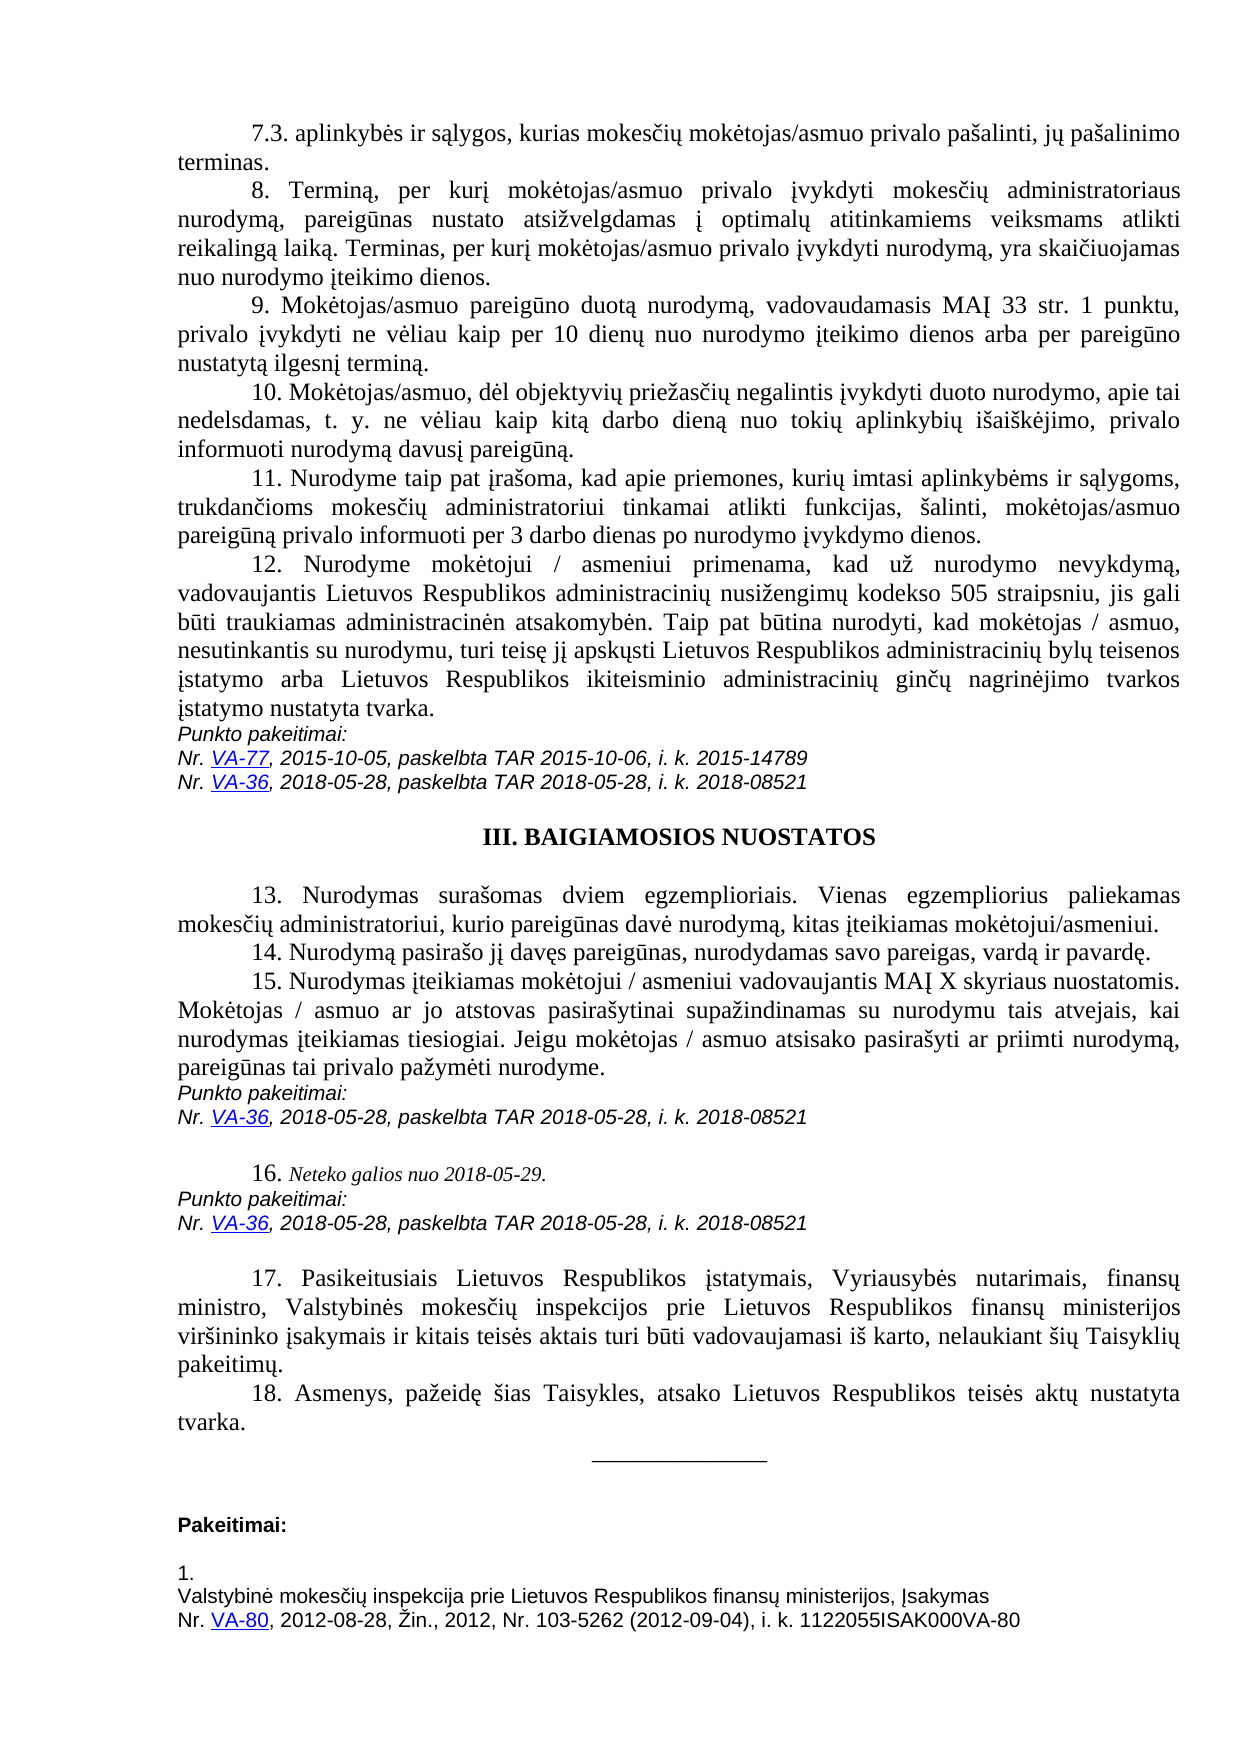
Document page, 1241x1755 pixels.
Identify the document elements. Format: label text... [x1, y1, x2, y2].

text 7.3. aplinkybės ir sąlygos, kurias mokesčių mokėtojas/asmuo privalo pašalinti, jų pašalinimo terminas. [177, 118, 1181, 176]
text Nr. VA-77, 2015-10-05, paskelbta TAR 2015-10-06, i. k. 2015-14789 [177, 746, 1181, 770]
text Nr. VA-36, 2018-05-28, paskelbta TAR 2018-05-28, i. k. 2018-08521 [177, 770, 1181, 794]
text Punkto pakeitimai: [177, 722, 1181, 746]
text III. BAIGIAMOSIOS NUOSTATOS [177, 822, 1181, 851]
text 13. Nurodymas surašomas dviem egzemplioriais. Vienas egzempliorius paliekamas mokesčių administratoriui, kurio pareigūnas davė nurodymą, kitas įteikiamas mokėtojui/asmeniui. [177, 880, 1181, 937]
text 14. Nurodymą pasirašo jį davęs pareigūnas, nurodydamas savo pareigas, vardą ir pavardę. [177, 937, 1181, 966]
text Nr. VA-80, 2012-08-28, Žin., 2012, Nr. 103-5262 (2012-09-04), i. k. 1122055ISAK000VA-80 [177, 1608, 1181, 1632]
text 15. Nurodymas įteikiamas mokėtojui / asmeniui vadovaujantis MAĮ X skyriaus nuostatomis. Mokėtojas / asmuo ar jo atstovas pasirašytinai supažindinamas su nurodymu tais atvejais, kai nurodymas įteikiamas tiesiogiai. Jeigu mokėtojas / asmuo atsisako pasirašyti ar priimti nurodymą, pareigūnas tai privalo pažymėti nurodyme. [177, 966, 1181, 1081]
text 8. Terminą, per kurį mokėtojas/asmuo privalo įvykdyti mokesčių administratoriaus nurodymą, pareigūnas nustato atsižvelgdamas į optimalų atitinkamiems veiksmams atlikti reikalingą laiką. Terminas, per kurį mokėtojas/asmuo privalo įvykdyti nurodymą, yra skaičiuojamas nuo nurodymo įteikimo dienos. [177, 176, 1181, 291]
text ______________ [177, 1436, 1181, 1464]
text 16. Neteko galios nuo 2018-05-29. [177, 1158, 1181, 1187]
text Punkto pakeitimai: [177, 1081, 1181, 1105]
text 12. Nurodyme mokėtojui / asmeniui primenama, kad už nurodymo nevykdymą, vadovaujantis Lietuvos Respublikos administracinių nusižengimų kodekso 505 straipsniu, jis gali būti traukiamas administracinėn atsakomybėn. Taip pat būtina nurodyti, kad mokėtojas / asmuo, nesutinkantis su nurodymu, turi teisę jį apskųsti Lietuvos Respublikos administracinių bylų teisenos įstatymo arba Lietuvos Respublikos ikiteisminio administracinių ginčų nagrinėjimo tvarkos įstatymo nustatyta tvarka. [177, 549, 1181, 722]
text 9. Mokėtojas/asmuo pareigūno duotą nurodymą, vadovaudamasis MAĮ 33 str. 1 punktu, privalo įvykdyti ne vėliau kaip per 10 dienų nuo nurodymo įteikimo dienos arba per pareigūno nustatytą ilgesnį terminą. [177, 291, 1181, 377]
text 1. [177, 1560, 1181, 1584]
text Pakeitimai: [177, 1512, 1181, 1536]
text 17. Pasikeitusiais Lietuvos Respublikos įstatymais, Vyriausybės nutarimais, finansų ministro, Valstybinės mokesčių inspekcijos prie Lietuvos Respublikos finansų ministerijos viršininko įsakymais ir kitais teisės aktais turi būti vadovaujamasi iš karto, nelaukiant šių Taisyklių pakeitimų. [177, 1263, 1181, 1378]
text Punkto pakeitimai: [177, 1187, 1181, 1211]
text Nr. VA-36, 2018-05-28, paskelbta TAR 2018-05-28, i. k. 2018-08521 [177, 1105, 1181, 1129]
text 11. Nurodyme taip pat įrašoma, kad apie priemones, kurių imtasi aplinkybėms ir sąlygoms, trukdančioms mokesčių administratoriui tinkamai atlikti funkcijas, šalinti, mokėtojas/asmuo pareigūną privalo informuoti per 3 darbo dienas po nurodymo įvykdymo dienos. [177, 463, 1181, 549]
text Valstybinė mokesčių inspekcija prie Lietuvos Respublikos finansų ministerijos, Įsakymas [177, 1584, 1181, 1608]
text 18. Asmenys, pažeidę šias Taisykles, atsako Lietuvos Respublikos teisės aktų nustatyta tvarka. [177, 1378, 1181, 1436]
text 10. Mokėtojas/asmuo, dėl objektyvių priežasčių negalintis įvykdyti duoto nurodymo, apie tai nedelsdamas, t. y. ne vėliau kaip kitą darbo dieną nuo tokių aplinkybių išaiškėjimo, privalo informuoti nurodymą davusį pareigūną. [177, 377, 1181, 463]
text Nr. VA-36, 2018-05-28, paskelbta TAR 2018-05-28, i. k. 2018-08521 [177, 1211, 1181, 1234]
